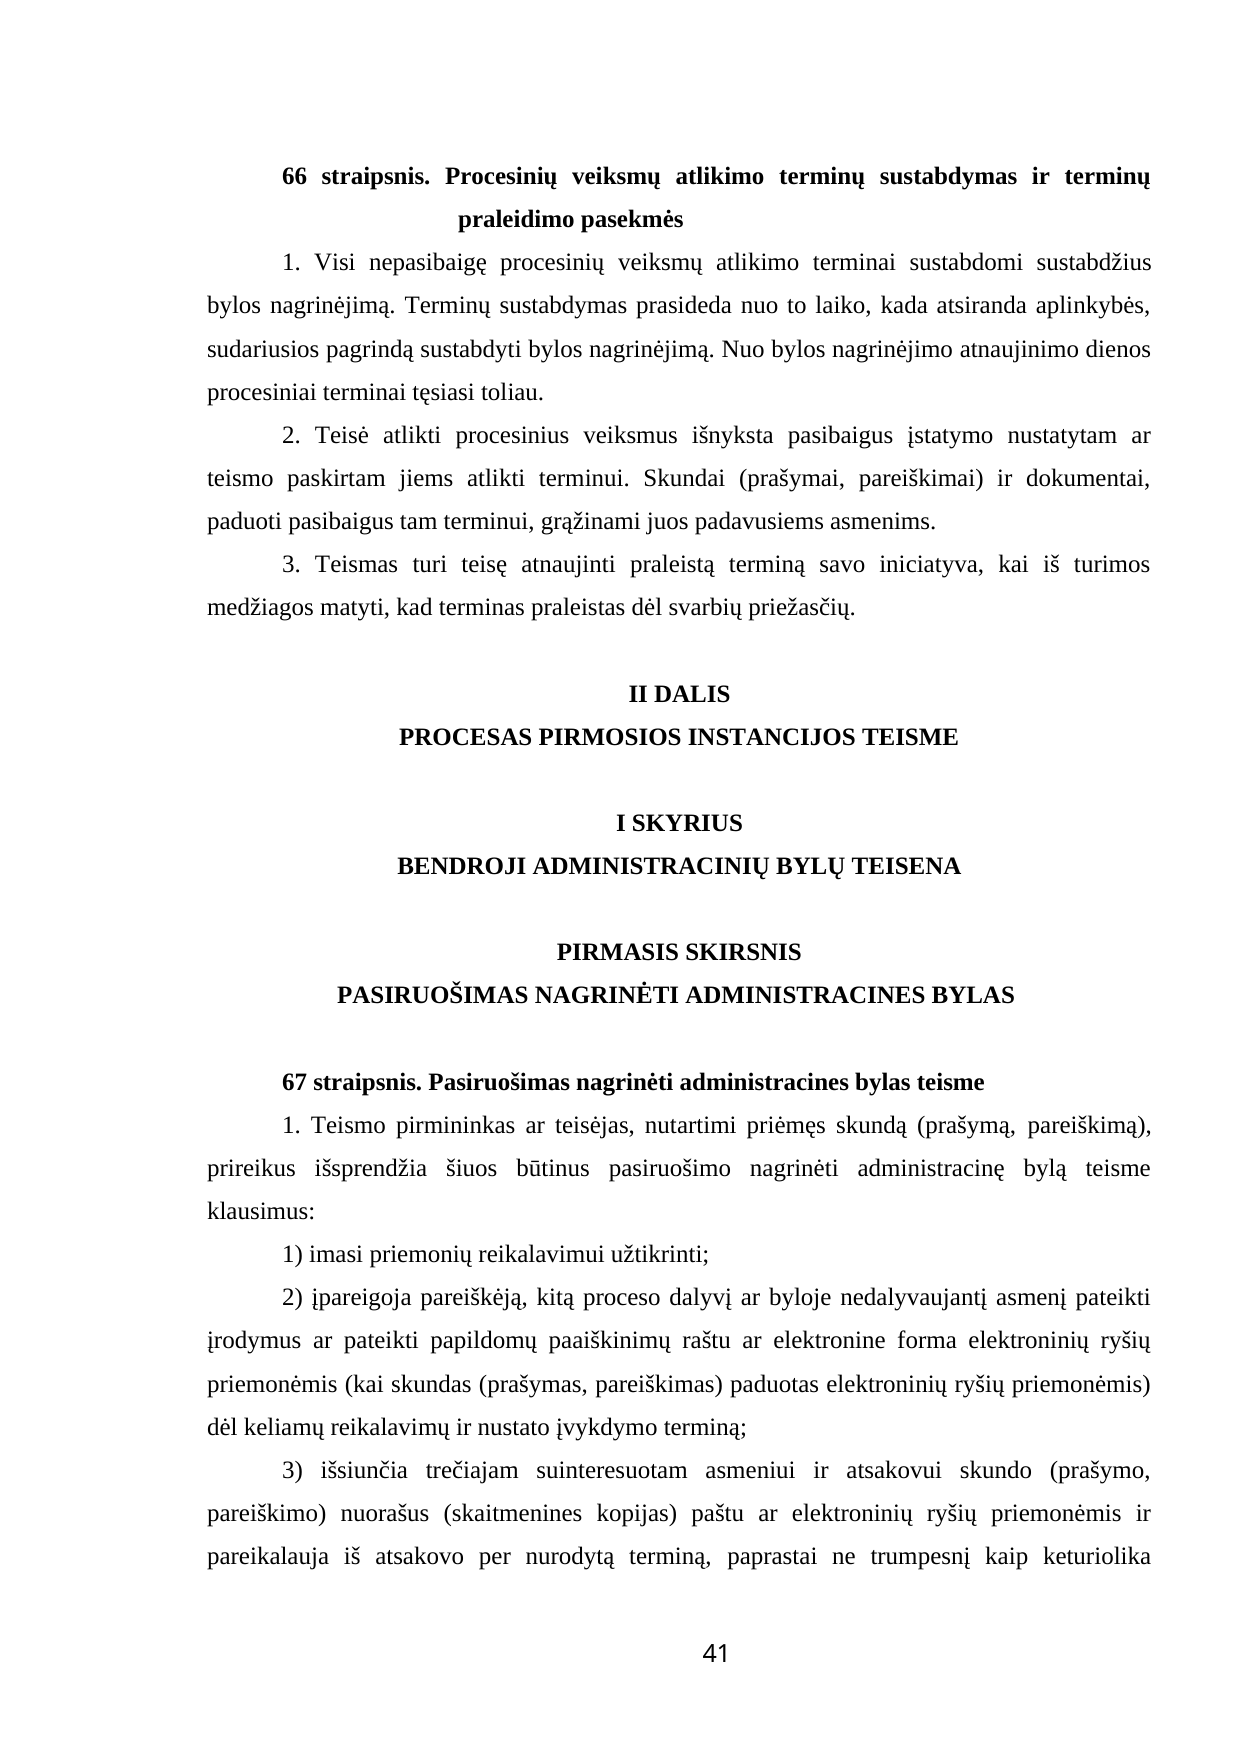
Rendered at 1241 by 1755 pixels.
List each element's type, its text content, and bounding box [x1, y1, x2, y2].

text 2) įpareigoja pareiškėją, kitą proceso dalyvį ar byloje nedalyvaujantį asmenį pateikti įrodymus ar pateikti papildomų paaiškinimų raštu ar elektronine forma elektroninių ryšių priemonėmis (kai skundas (prašymas, pareiškimas) paduotas elektroninių ryšių priemonėmis) dėl keliamų reikalavimų ir nustato įvykdymo terminą; [207, 1282, 1152, 1441]
text 3. Teismas turi teisę atnaujinti praleistą terminą savo iniciatyva, kai iš turimos medžiagos matyti, kad terminas praleistas dėl svarbių priežasčių. [207, 549, 1152, 621]
text 67 straipsnis. Pasiruošimas nagrinėti administracines bylas teisme [207, 1067, 1152, 1096]
text 1. Teismo pirmininkas ar teisėjas, nutartimi priėmęs skundą (prašymą, pareiškimą), prireikus išsprendžia šiuos būtinus pasiruošimo nagrinėti administracinę bylą teisme klausimus: [207, 1110, 1152, 1225]
text 2. Teisė atlikti procesinius veiksmus išnyksta pasibaigus įstatymo nustatytam ar teismo paskirtam jiems atlikti terminui. Skundai (prašymai, pareiškimai) ir dokumentai, paduoti pasibaigus tam terminui, grąžinami juos padavusiems asmenims. [207, 420, 1152, 535]
text I SKYRIUS [207, 808, 1152, 837]
text 1) imasi priemonių reikalavimui užtikrinti; [207, 1239, 1152, 1268]
text PIRMASIS SKIRSNIS [207, 937, 1152, 966]
text PROCESAS PIRMOSIOS INSTANCIJOS TEISME [207, 722, 1152, 751]
text 1. Visi nepasibaigę procesinių veiksmų atlikimo terminai sustabdomi sustabdžius bylos nagrinėjimą. Terminų sustabdymas prasideda nuo to laiko, kada atsiranda aplinkybės, sudariusios pagrindą sustabdyti bylos nagrinėjimą. Nuo bylos nagrinėjimo atnaujinimo dienos procesiniai terminai tęsiasi toliau. [207, 247, 1152, 406]
text BENDROJI ADMINISTRACINIŲ BYLŲ TEISENA [207, 851, 1152, 880]
text II DALIS [207, 679, 1152, 707]
text PASIRUOŠIMAS NAGRINĖTI ADMINISTRACINES BYLAS [207, 981, 1152, 1009]
text 3) išsiunčia trečiajam suinteresuotam asmeniui ir atsakovui skundo (prašymo, pareiškimo) nuorašus (skaitmenines kopijas) paštu ar elektroninių ryšių priemonėmis ir pareikalauja iš atsakovo per nurodytą terminą, paprastai ne trumpesnį kaip keturiolika [207, 1455, 1152, 1570]
text 66 straipsnis. Procesinių veiksmų atlikimo terminų sustabdymas ir terminų praleidimo pasekmės [282, 161, 1152, 233]
